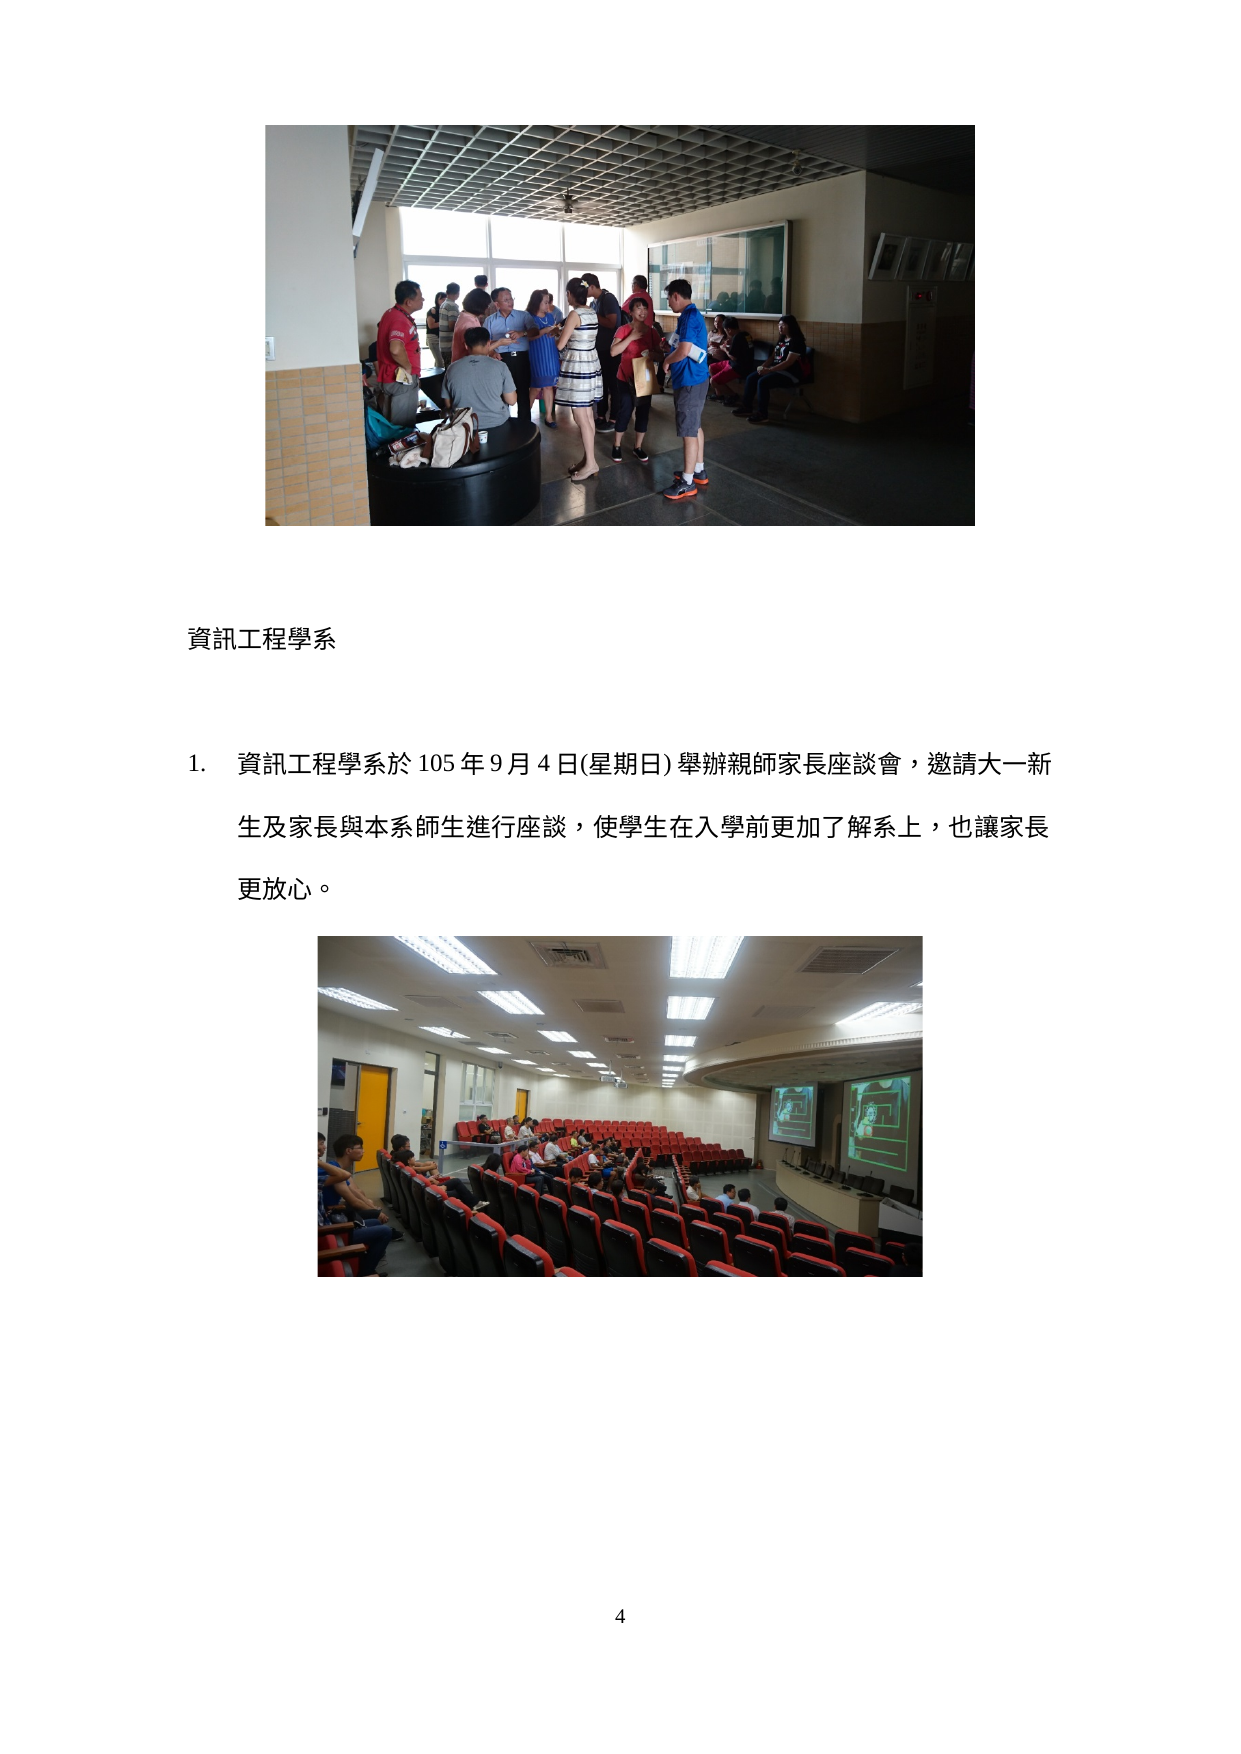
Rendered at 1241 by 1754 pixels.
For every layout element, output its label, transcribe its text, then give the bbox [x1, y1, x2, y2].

text 資訊工程學系 [187, 596, 1053, 659]
list 資訊工程學系於105年9月4日(星期日) 舉辦親師家長座談會，邀請大一新生及家長與本系師生進行座談，使學生在入學前更加了解系上，也讓家長更放心。 [187, 721, 1053, 909]
